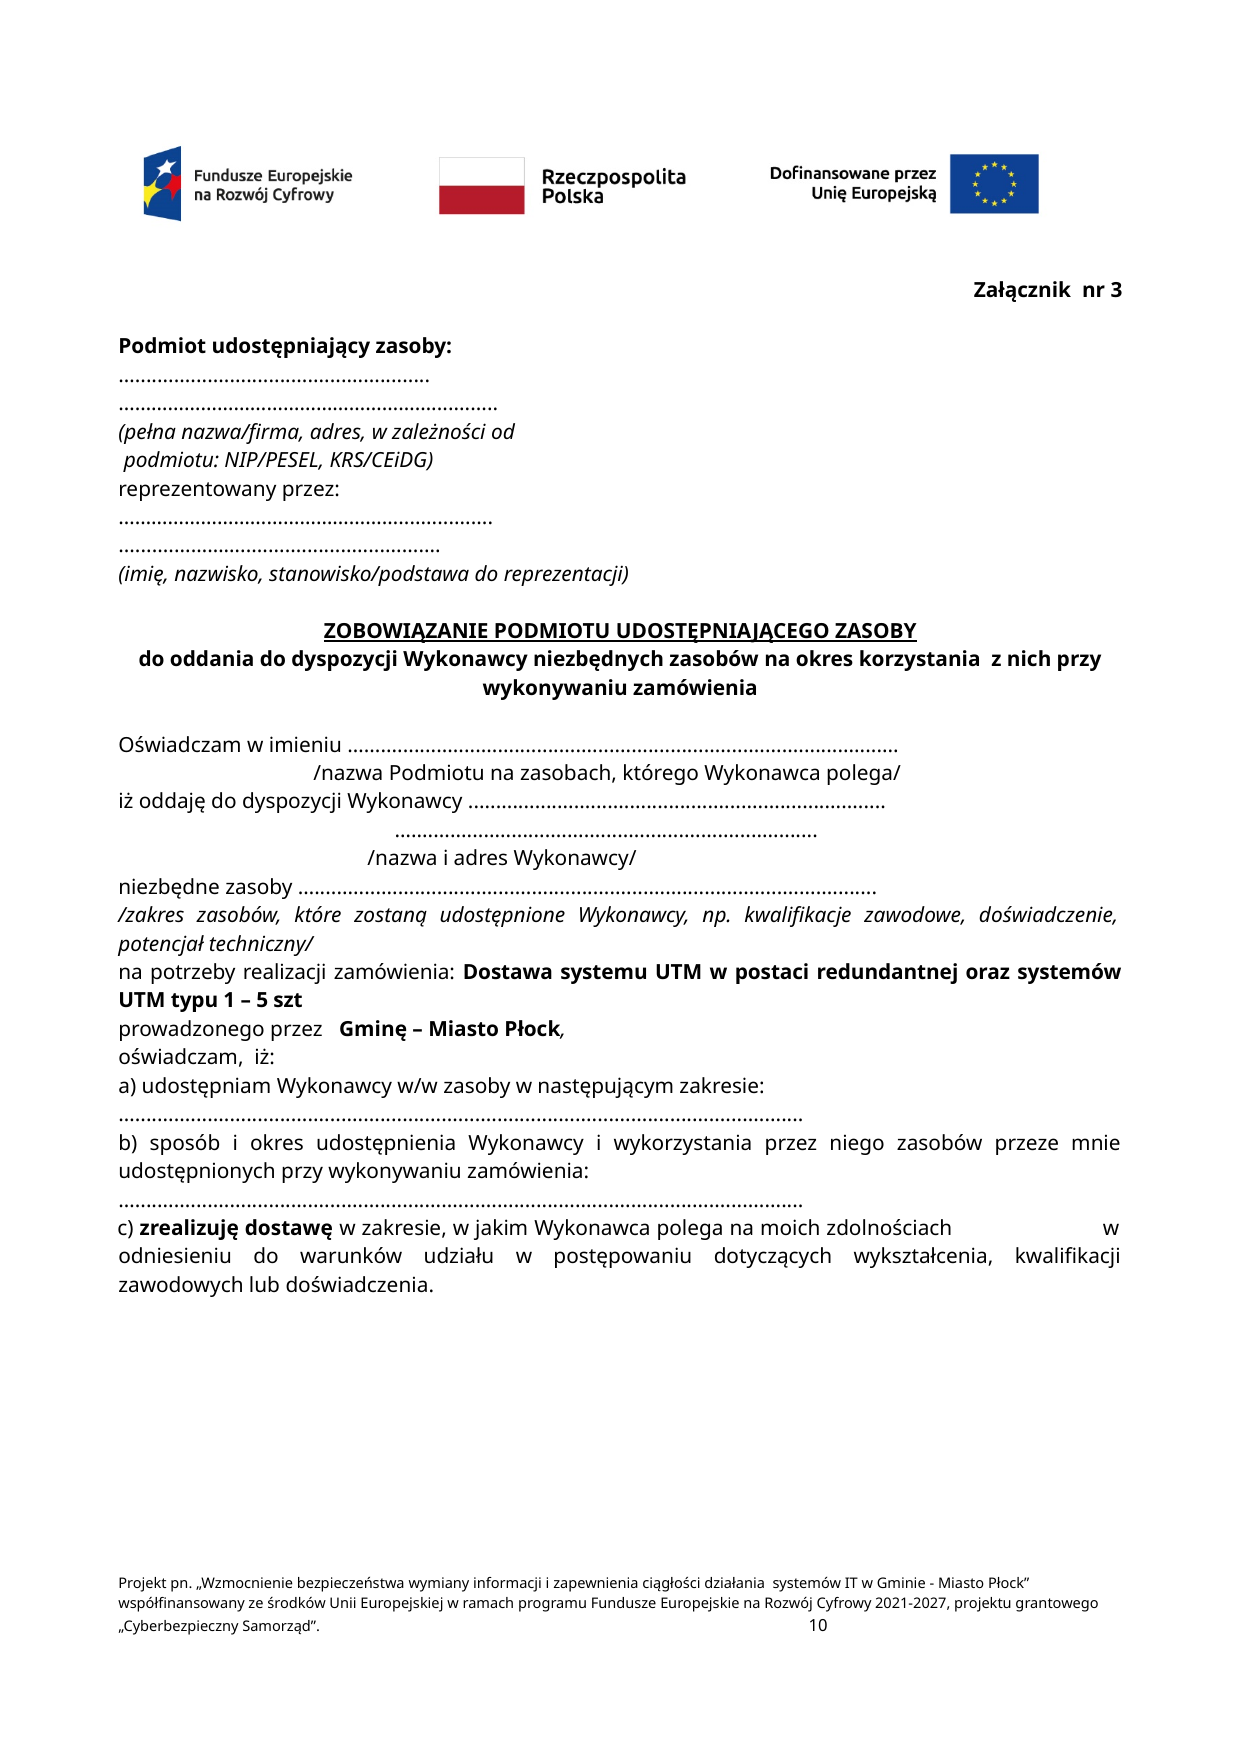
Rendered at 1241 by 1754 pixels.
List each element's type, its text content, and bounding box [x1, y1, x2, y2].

text …..................................................... [118, 360, 1122, 388]
text prowadzonego przez Gminę – Miasto Płock, [118, 1014, 1122, 1042]
text podmiotu: NIP/PESEL, KRS/CEiDG) [118, 445, 1122, 474]
text …………………………………………………............ [118, 388, 1122, 417]
text ……………………………………………................. [118, 502, 1122, 531]
text reprezentowany przez: [118, 474, 1122, 502]
text …........................................................................................................................ [118, 1099, 1122, 1128]
text a) udostępniam Wykonawcy w/w zasoby w następującym zakresie: [118, 1071, 1122, 1099]
text Oświadczam w imieniu …................................................................................................ [118, 730, 1122, 758]
text (pełna nazwa/firma, adres, w zależności od [118, 417, 1122, 445]
text …......................................................................... [118, 815, 1122, 843]
text /zakres zasobów, które zostaną udostępnione Wykonawcy, np. kwalifikacje zawodowe, doświadczenie, potencjał techniczny/ [118, 900, 1122, 957]
text ZOBOWIĄZANIE PODMIOTU UDOSTĘPNIAJĄCEGO ZASOBY [118, 616, 1122, 644]
text .............……….................................... [118, 531, 1122, 559]
text Podmiot udostępniający zasoby: [118, 332, 1122, 360]
picture [118, 118, 1064, 246]
text niezbędne zasoby …..................................................................................................... [118, 872, 1122, 900]
text oświadczam, iż: [118, 1042, 1122, 1071]
text c) zrealizuję dostawę w zakresie, w jakim Wykonawca polega na moich zdolnościach w odniesieniu do warunków udziału w postępowaniu dotyczących wykształcenia, kwalifikacji zawodowych lub doświadczenia. [117, 1213, 1122, 1298]
text /nazwa i adres Wykonawcy/ [118, 843, 1122, 872]
text /nazwa Podmiotu na zasobach, którego Wykonawca polega/ [118, 758, 1122, 787]
text (imię, nazwisko, stanowisko/podstawa do reprezentacji) [118, 559, 1122, 587]
text b) sposób i okres udostępnienia Wykonawcy i wykorzystania przez niego zasobów przeze mnie udostępnionych przy wykonywaniu zamówienia: [118, 1128, 1122, 1185]
text …........................................................................................................................ [118, 1185, 1122, 1213]
text do oddania do dyspozycji Wykonawcy niezbędnych zasobów na okres korzystania z nich przy wykonywaniu zamówienia [118, 644, 1122, 701]
text iż oddaję do dyspozycji Wykonawcy ........................................................................... [118, 787, 1122, 815]
text Załącznik nr 3 [118, 275, 1122, 303]
text na potrzeby realizacji zamówienia: Dostawa systemu UTM w postaci redundantnej oraz systemów UTM typu 1 – 5 szt [118, 957, 1122, 1014]
